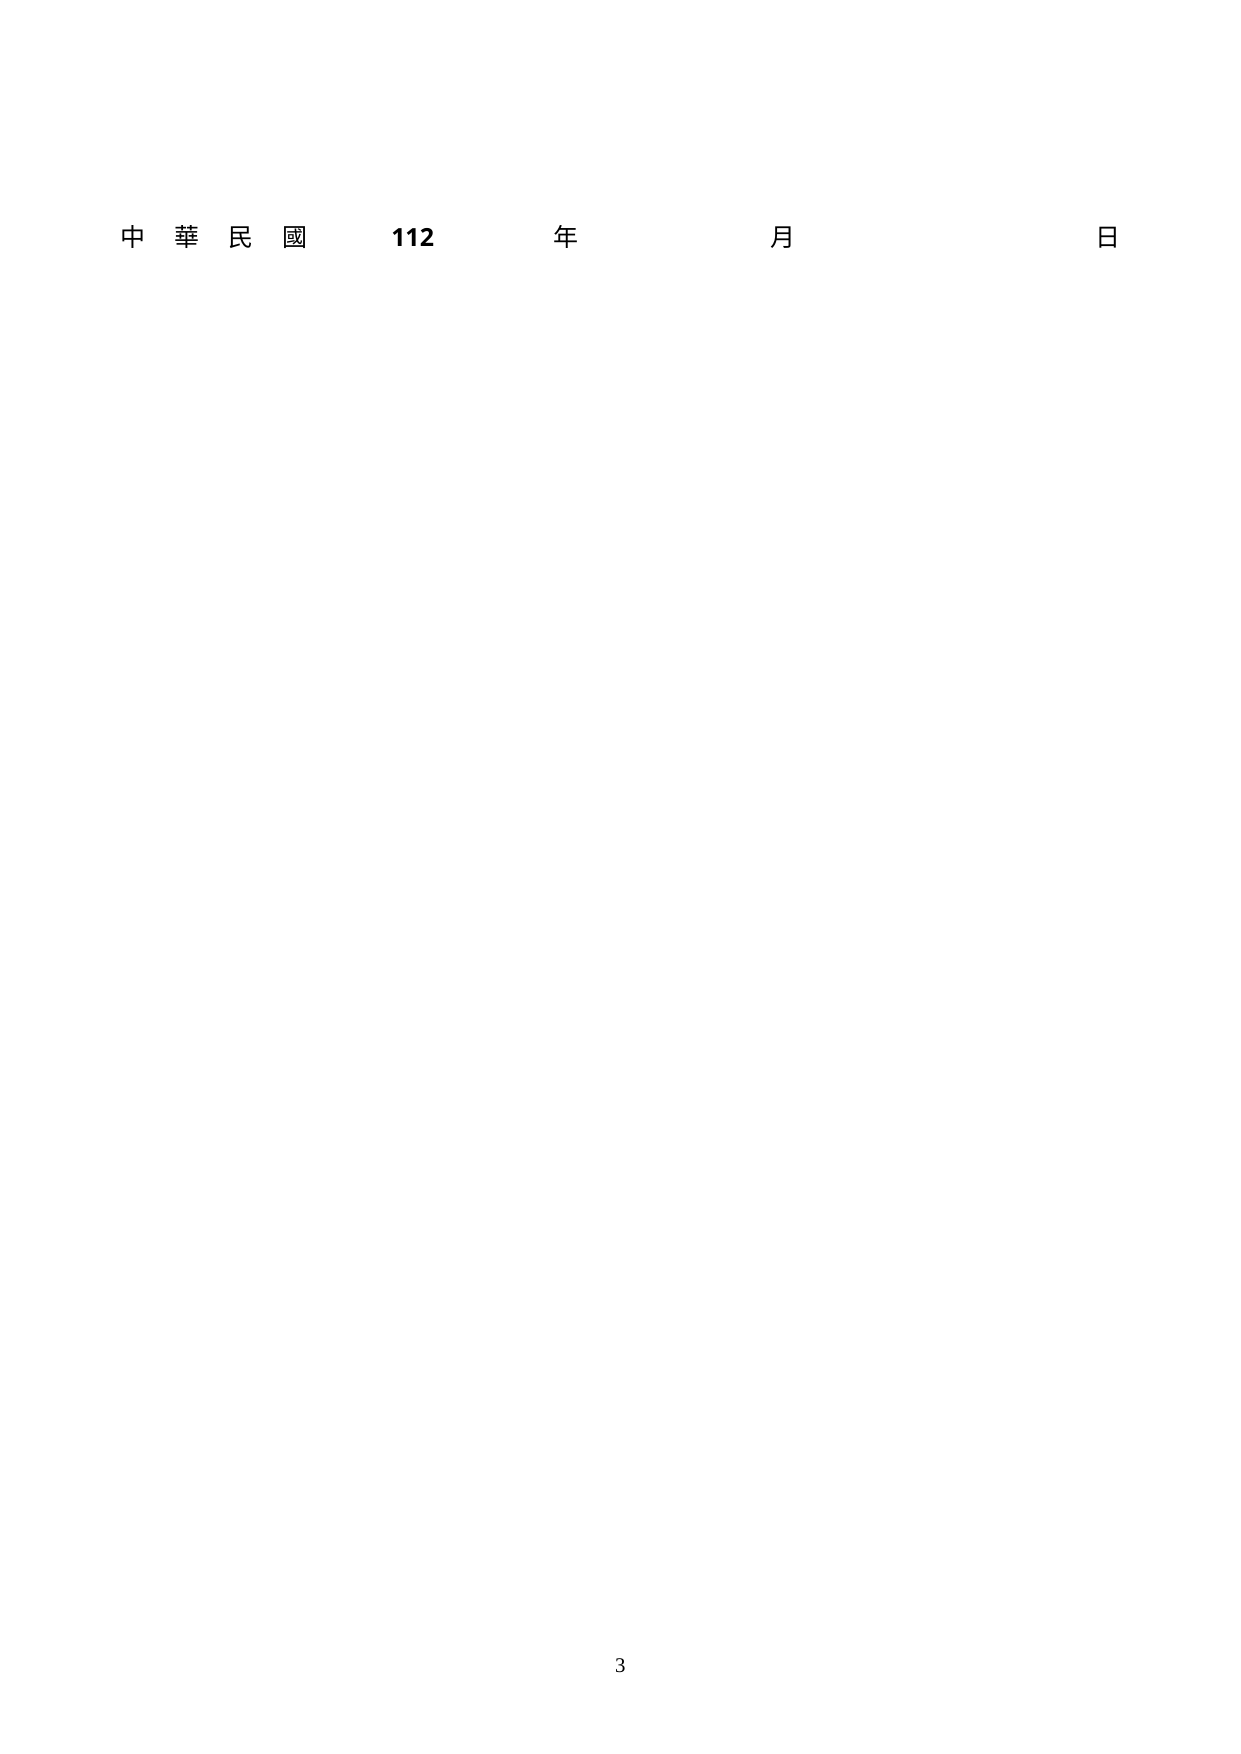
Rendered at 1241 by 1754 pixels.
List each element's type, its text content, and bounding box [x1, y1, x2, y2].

text 中華民國 112 年 月 日 [120, 217, 1120, 254]
